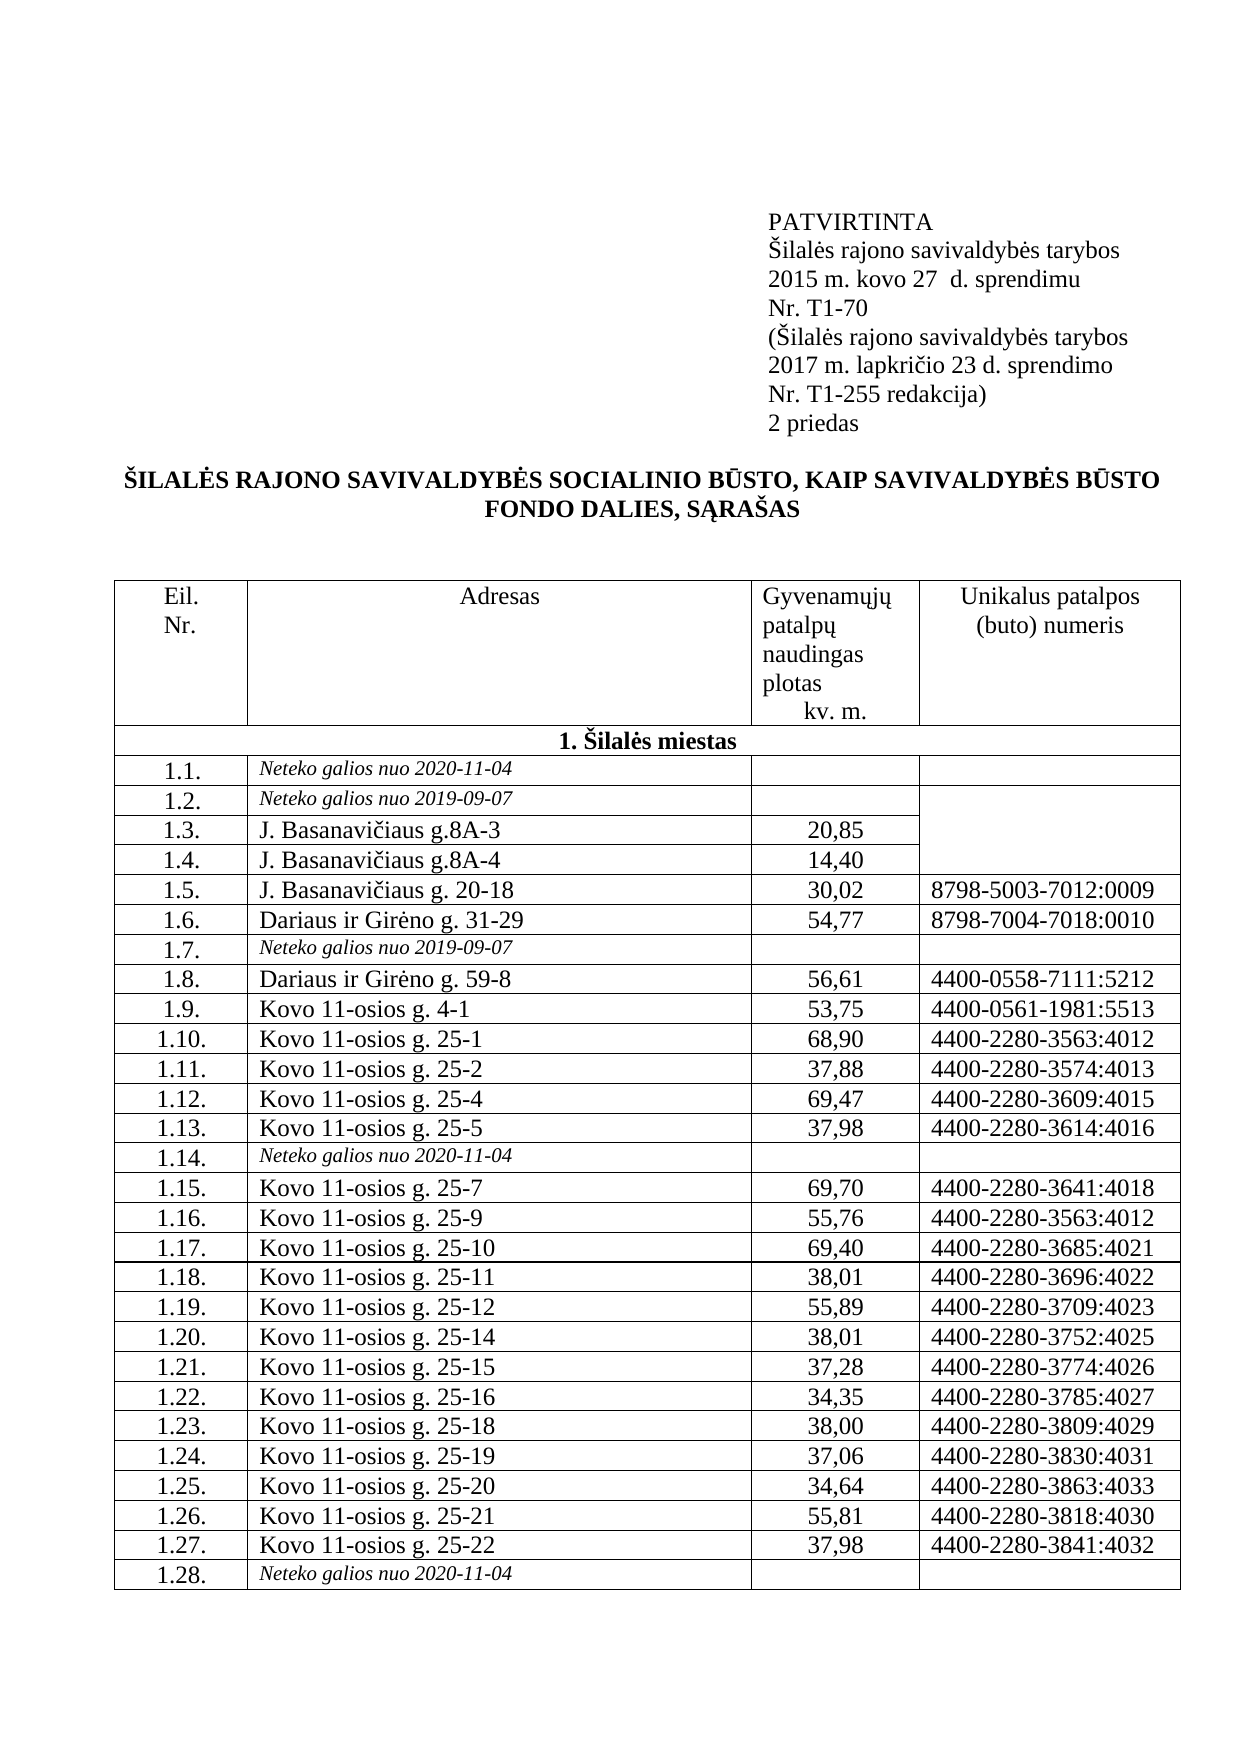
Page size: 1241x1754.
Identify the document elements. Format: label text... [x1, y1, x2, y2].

table_cell 1.18. [115, 1263, 247, 1291]
table_cell Kovo 11-osios g. 4-1 [248, 994, 751, 1023]
table_cell 1.23. [115, 1411, 247, 1440]
table_cell 1.16. [115, 1203, 247, 1232]
table_header Unikalus patalpos (buto) numeris [920, 581, 1180, 725]
table_cell Neteko galios nuo 2020-11-04 [248, 1560, 751, 1589]
table_cell Kovo 11-osios g. 25-11 [248, 1263, 751, 1291]
table_cell 4400-2280-3614:4016 [920, 1114, 1180, 1142]
table_cell Kovo 11-osios g. 25-4 [248, 1084, 751, 1112]
table_cell [920, 1143, 1180, 1172]
table_cell 1.1. [115, 756, 247, 785]
table_cell 38,00 [752, 1411, 919, 1440]
table_cell 4400-2280-3563:4012 [920, 1203, 1180, 1232]
table_cell 54,77 [752, 905, 919, 934]
table_cell 4400-2280-3574:4013 [920, 1054, 1180, 1083]
table_cell 38,01 [752, 1322, 919, 1351]
table_cell 55,76 [752, 1203, 919, 1232]
table_cell [920, 786, 1180, 874]
table_cell 37,06 [752, 1441, 919, 1470]
table_cell 4400-0558-7111:5212 [920, 965, 1180, 993]
table_cell 4400-2280-3785:4027 [920, 1382, 1180, 1410]
table_cell Kovo 11-osios g. 25-22 [248, 1531, 751, 1559]
table_cell 4400-2280-3830:4031 [920, 1441, 1180, 1470]
text 2015 m. kovo 27 d. sprendimu [768, 264, 1181, 293]
table_cell 34,35 [752, 1382, 919, 1410]
table_cell 1.11. [115, 1054, 247, 1083]
table_cell 1.15. [115, 1173, 247, 1202]
table_cell Neteko galios nuo 2020-11-04 [248, 756, 751, 785]
table_header Adresas [248, 581, 751, 725]
table_cell 1.26. [115, 1501, 247, 1529]
table_cell 68,90 [752, 1024, 919, 1053]
table_cell Kovo 11-osios g. 25-1 [248, 1024, 751, 1053]
table_cell 37,28 [752, 1352, 919, 1381]
table_cell J. Basanavičiaus g.8A-3 [248, 816, 751, 844]
table_cell 1.9. [115, 994, 247, 1023]
table_cell Kovo 11-osios g. 25-21 [248, 1501, 751, 1529]
table_cell Neteko galios nuo 2020-11-04 [248, 1143, 751, 1172]
table_cell 37,88 [752, 1054, 919, 1083]
table_cell 69,70 [752, 1173, 919, 1202]
table_cell 8798-5003-7012:0009 [920, 875, 1180, 904]
table_cell Kovo 11-osios g. 25-5 [248, 1114, 751, 1142]
table_cell 1.14. [115, 1143, 247, 1172]
table_cell [920, 1560, 1180, 1589]
table_cell 4400-0561-1981:5513 [920, 994, 1180, 1023]
table_cell Kovo 11-osios g. 25-15 [248, 1352, 751, 1381]
text PATVIRTINTA [768, 207, 1181, 235]
table_cell [752, 1560, 919, 1589]
table_cell 1.13. [115, 1114, 247, 1142]
table_cell 4400-2280-3863:4033 [920, 1471, 1180, 1500]
table_cell 14,40 [752, 845, 919, 874]
table_cell 4400-2280-3841:4032 [920, 1531, 1180, 1559]
table_cell 53,75 [752, 994, 919, 1023]
table_cell 1.28. [115, 1560, 247, 1589]
table_cell 1.22. [115, 1382, 247, 1410]
table_cell 1.6. [115, 905, 247, 934]
table_cell 1.7. [115, 935, 247, 963]
table_cell Kovo 11-osios g. 25-19 [248, 1441, 751, 1470]
text Nr. T1-255 redakcija) [768, 379, 1181, 408]
table_cell [920, 756, 1180, 785]
table_cell Kovo 11-osios g. 25-20 [248, 1471, 751, 1500]
table_cell Kovo 11-osios g. 25-9 [248, 1203, 751, 1232]
table_cell Kovo 11-osios g. 25-2 [248, 1054, 751, 1083]
table_cell 8798-7004-7018:0010 [920, 905, 1180, 934]
table_cell Dariaus ir Girėno g. 31-29 [248, 905, 751, 934]
table_cell 37,98 [752, 1531, 919, 1559]
table_cell 4400-2280-3752:4025 [920, 1322, 1180, 1351]
table_cell 55,81 [752, 1501, 919, 1529]
table_cell 69,47 [752, 1084, 919, 1112]
table_cell 20,85 [752, 816, 919, 844]
table_cell 34,64 [752, 1471, 919, 1500]
text (Šilalės rajono savivaldybės tarybos [768, 322, 1181, 350]
table_cell 1.3. [115, 816, 247, 844]
table_cell J. Basanavičiaus g. 20-18 [248, 875, 751, 904]
table_cell 55,89 [752, 1292, 919, 1321]
table_cell Dariaus ir Girėno g. 59-8 [248, 965, 751, 993]
table_cell 38,01 [752, 1263, 919, 1291]
table_cell 4400-2280-3774:4026 [920, 1352, 1180, 1381]
table_cell [752, 1143, 919, 1172]
table_cell [752, 756, 919, 785]
table_cell 4400-2280-3641:4018 [920, 1173, 1180, 1202]
table_cell Neteko galios nuo 2019-09-07 [248, 935, 751, 963]
table_cell Kovo 11-osios g. 25-12 [248, 1292, 751, 1321]
table_cell 37,98 [752, 1114, 919, 1142]
table_cell 1.19. [115, 1292, 247, 1321]
table_cell J. Basanavičiaus g.8A-4 [248, 845, 751, 874]
table_cell Kovo 11-osios g. 25-10 [248, 1233, 751, 1261]
table_header Eil. Nr. [115, 581, 247, 725]
table_cell 1.12. [115, 1084, 247, 1112]
table_cell 4400-2280-3818:4030 [920, 1501, 1180, 1529]
table_cell 1.8. [115, 965, 247, 993]
table_cell 4400-2280-3685:4021 [920, 1233, 1180, 1261]
table_cell 30,02 [752, 875, 919, 904]
table_cell 56,61 [752, 965, 919, 993]
table_cell 4400-2280-3696:4022 [920, 1263, 1180, 1291]
table_cell 1.20. [115, 1322, 247, 1351]
table_cell 1. Šilalės miestas [115, 726, 1180, 755]
table_cell 1.5. [115, 875, 247, 904]
table_cell 4400-2280-3709:4023 [920, 1292, 1180, 1321]
text Šilalės rajono savivaldybės tarybos [768, 235, 1181, 264]
table_cell [752, 786, 919, 814]
table_cell Neteko galios nuo 2019-09-07 [248, 786, 751, 814]
table_header Gyvenamųjų patalpų naudingas plotas kv. m. [752, 581, 919, 725]
table_cell 4400-2280-3563:4012 [920, 1024, 1180, 1053]
table_cell 1.27. [115, 1531, 247, 1559]
table_cell 4400-2280-3609:4015 [920, 1084, 1180, 1112]
table_cell [920, 935, 1180, 963]
table_cell 1.10. [115, 1024, 247, 1053]
table_cell Kovo 11-osios g. 25-16 [248, 1382, 751, 1410]
table_cell 1.21. [115, 1352, 247, 1381]
text Nr. T1-70 [768, 293, 1181, 322]
text 2017 m. lapkričio 23 d. sprendimo [768, 350, 1181, 379]
table_cell 69,40 [752, 1233, 919, 1261]
table_cell 1.25. [115, 1471, 247, 1500]
table_cell 1.2. [115, 786, 247, 814]
text ŠILALĖS RAJONO SAVIVALDYBĖS SOCIALINIO BŪSTO, KAIP SAVIVALDYBĖS BŪSTO FONDO DALIES, SĄRAŠAS [103, 465, 1181, 523]
table_cell 1.24. [115, 1441, 247, 1470]
table_cell 1.4. [115, 845, 247, 874]
table_cell Kovo 11-osios g. 25-14 [248, 1322, 751, 1351]
table_cell Kovo 11-osios g. 25-18 [248, 1411, 751, 1440]
table_cell Kovo 11-osios g. 25-7 [248, 1173, 751, 1202]
text 2 priedas [768, 408, 1181, 437]
table_cell [752, 935, 919, 963]
table_cell 4400-2280-3809:4029 [920, 1411, 1180, 1440]
table_cell 1.17. [115, 1233, 247, 1261]
